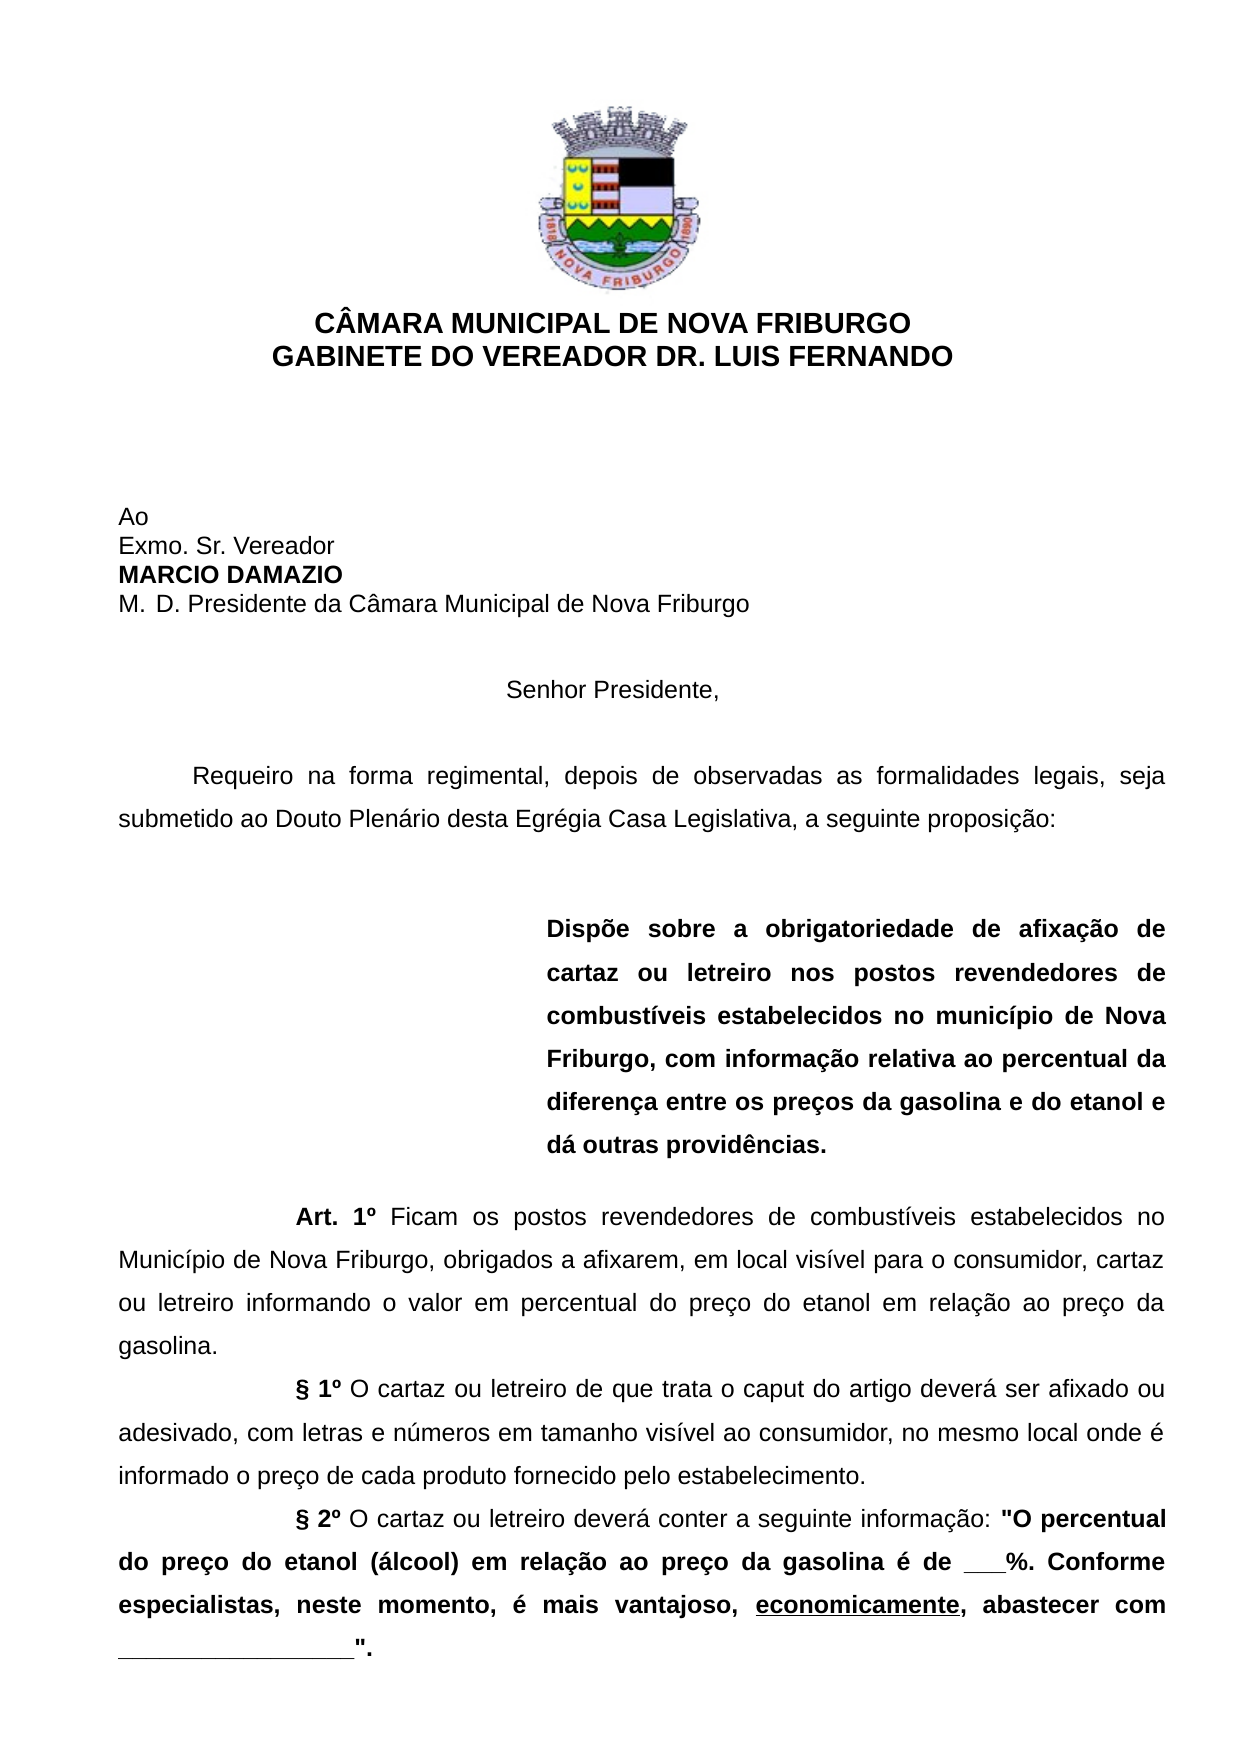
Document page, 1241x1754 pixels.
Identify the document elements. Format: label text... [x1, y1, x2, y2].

text Requeiro na forma regimental, depois de observadas as formalidades legais, seja submetido ao Douto Plenário desta Egrégia Casa Legislativa, a seguinte proposição: [118, 761, 1167, 833]
picture [513, 88, 712, 306]
list D. Presidente da Câmara Municipal de Nova Friburgo [118, 589, 1107, 617]
text § 2º O cartaz ou letreiro deverá conter a seguinte informação: "O percentual do preço do etanol (álcool) em relação ao preço da gasolina é de ___%. Conforme especialistas, neste momento, é mais vantajoso, economicamente, abastecer com _________________". [118, 1504, 1167, 1662]
text Senhor Presidente, [118, 675, 1107, 704]
text Exmo. Sr. Vereador [118, 531, 1107, 560]
text Art. 1º Ficam os postos revendedores de combustíveis estabelecidos no Município de Nova Friburgo, obrigados a afixarem, em local visível para o consumidor, cartaz ou letreiro informando o valor em percentual do preço do etanol em relação ao preço da gasolina. [118, 1202, 1167, 1360]
text CÂMARA MUNICIPAL DE NOVA FRIBURGO [118, 306, 1107, 339]
text GABINETE DO VEREADOR DR. LUIS FERNANDO [118, 339, 1107, 373]
text Ao [118, 502, 1107, 531]
text MARCIO DAMAZIO [118, 560, 1107, 589]
text § 1º O cartaz ou letreiro de que trata o caput do artigo deverá ser afixado ou adesivado, com letras e números em tamanho visível ao consumidor, no mesmo local onde é informado o preço de cada produto fornecido pelo estabelecimento. [118, 1374, 1167, 1489]
text Dispõe sobre a obrigatoriedade de afixação de cartaz ou letreiro nos postos revendedores de combustíveis estabelecidos no município de Nova Friburgo, com informação relativa ao percentual da diferença entre os preços da gasolina e do etanol e dá outras providências. [546, 914, 1167, 1159]
